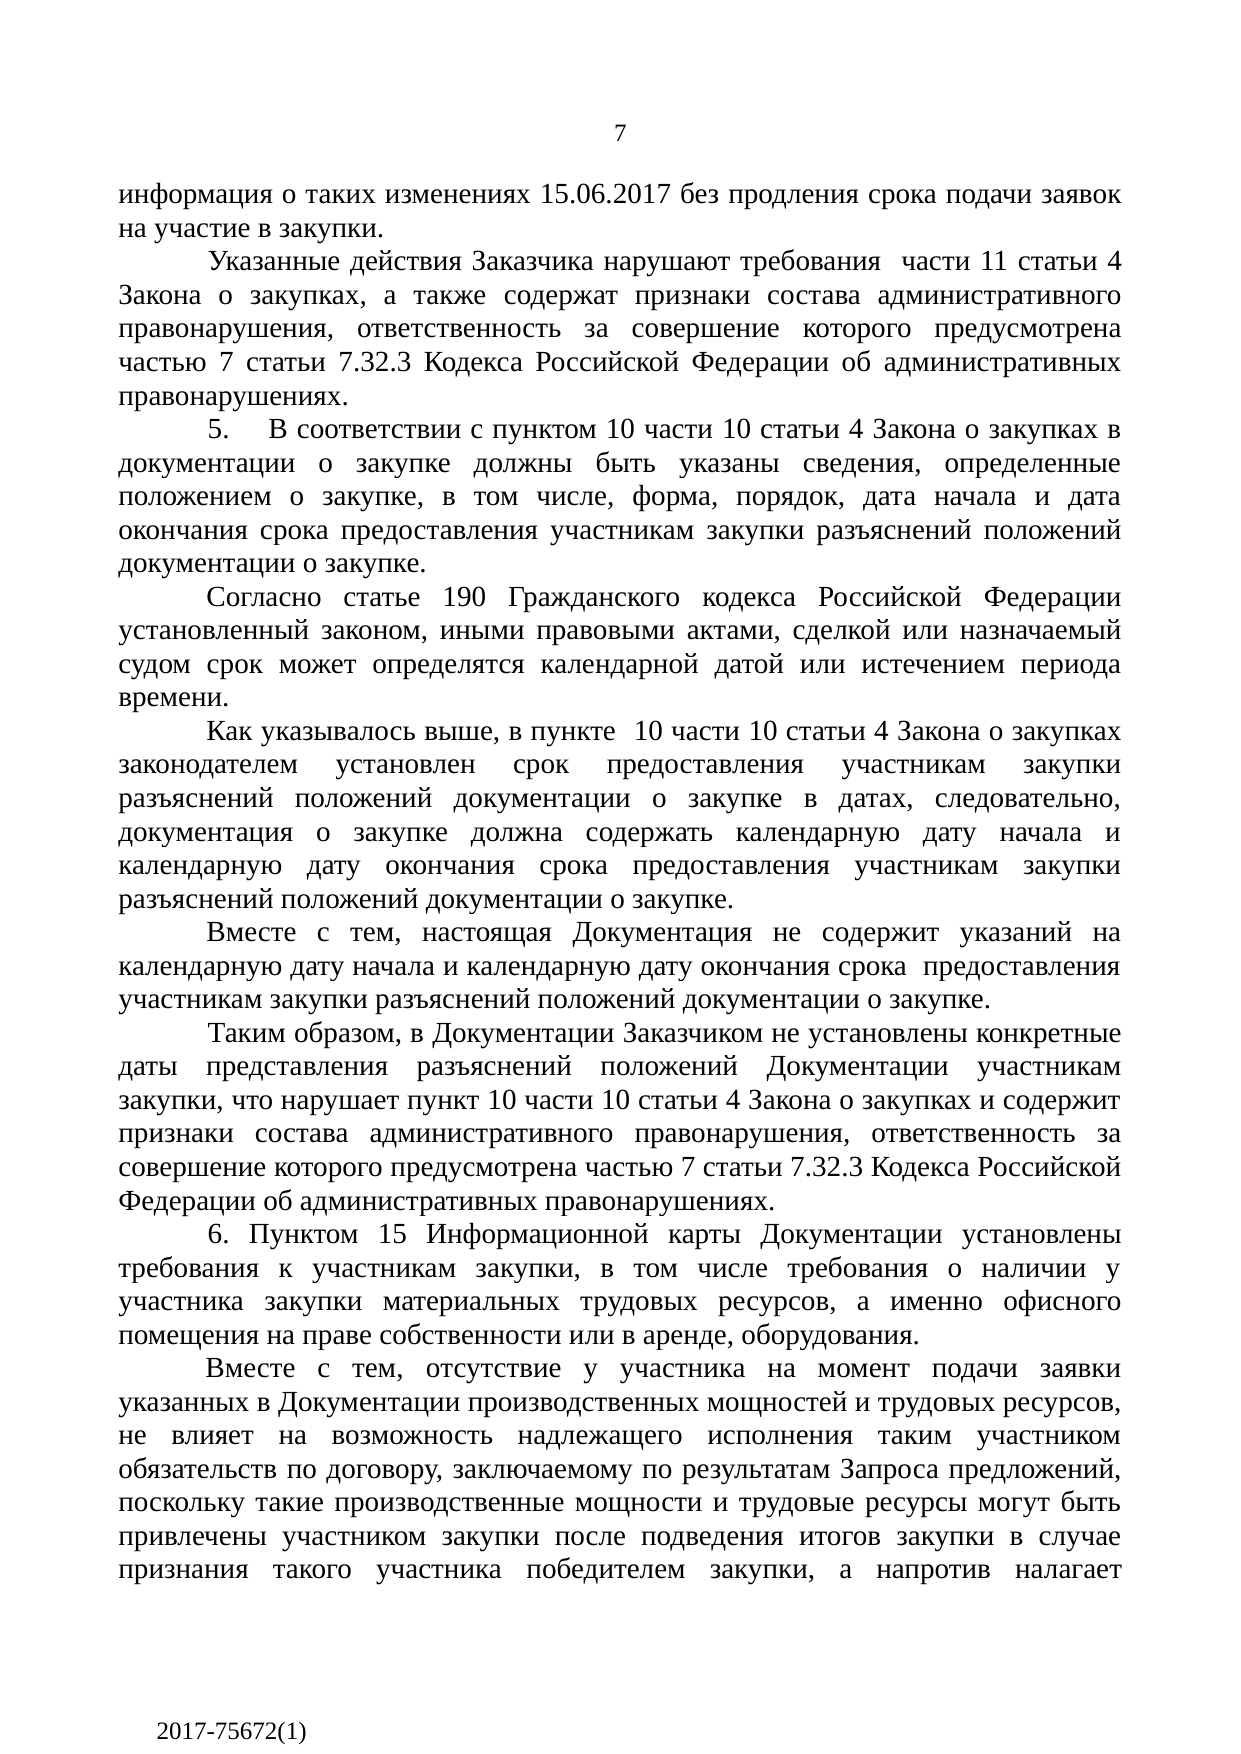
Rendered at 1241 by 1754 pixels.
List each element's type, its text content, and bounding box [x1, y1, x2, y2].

text Вместе с тем, настоящая Документация не содержит указаний на календарную дату начала и календарную дату окончания срока предоставления участникам закупки разъяснений положений документации о закупке. [118, 914, 1122, 1015]
list В соответствии с пунктом 10 части 10 статьи 4 Закона о закупках в документации о закупке должны быть указаны сведения, определенные положением о закупке, в том числе, форма, порядок, дата начала и дата окончания срока предоставления участникам закупки разъяснений положений документации о закупке. [118, 411, 1122, 579]
text Вместе с тем, отсутствие у участника на момент подачи заявки указанных в Документации производственных мощностей и трудовых ресурсов, не влияет на возможность надлежащего исполнения таким участником обязательств по договору, заключаемому по результатам Запроса предложений, поскольку такие производственные мощности и трудовые ресурсы могут быть привлечены участником закупки после подведения итогов закупки в случае признания такого участника победителем закупки, а напротив налагает [118, 1350, 1122, 1585]
text 6. Пунктом 15 Информационной карты Документации установлены требования к участникам закупки, в том числе требования о наличии у участника закупки материальных трудовых ресурсов, а именно офисного помещения на праве собственности или в аренде, оборудования. [118, 1216, 1122, 1350]
text Таким образом, в Документации Заказчиком не установлены конкретные даты представления разъяснений положений Документации участникам закупки, что нарушает пункт 10 части 10 статьи 4 Закона о закупках и содержит признаки состава административного правонарушения, ответственность за совершение которого предусмотрена частью 7 статьи 7.32.3 Кодекса Российской Федерации об административных правонарушениях. [118, 1015, 1122, 1216]
text Указанные действия Заказчика нарушают требования части 11 статьи 4 Закона о закупках, а также содержат признаки состава административного правонарушения, ответственность за совершение которого предусмотрена частью 7 статьи 7.32.3 Кодекса Российской Федерации об административных правонарушениях. [118, 243, 1122, 411]
text Как указывалось выше, в пункте 10 части 10 статьи 4 Закона о закупках законодателем установлен срок предоставления участникам закупки разъяснений положений документации о закупке в датах, следовательно, документация о закупке должна содержать календарную дату начала и календарную дату окончания срока предоставления участникам закупки разъяснений положений документации о закупке. [118, 713, 1122, 914]
text информация о таких изменениях 15.06.2017 без продления срока подачи заявок на участие в закупки. [118, 176, 1122, 243]
text Согласно статье 190 Гражданского кодекса Российской Федерации установленный законом, иными правовыми актами, сделкой или назначаемый судом срок может определятся календарной датой или истечением периода времени. [118, 579, 1122, 713]
